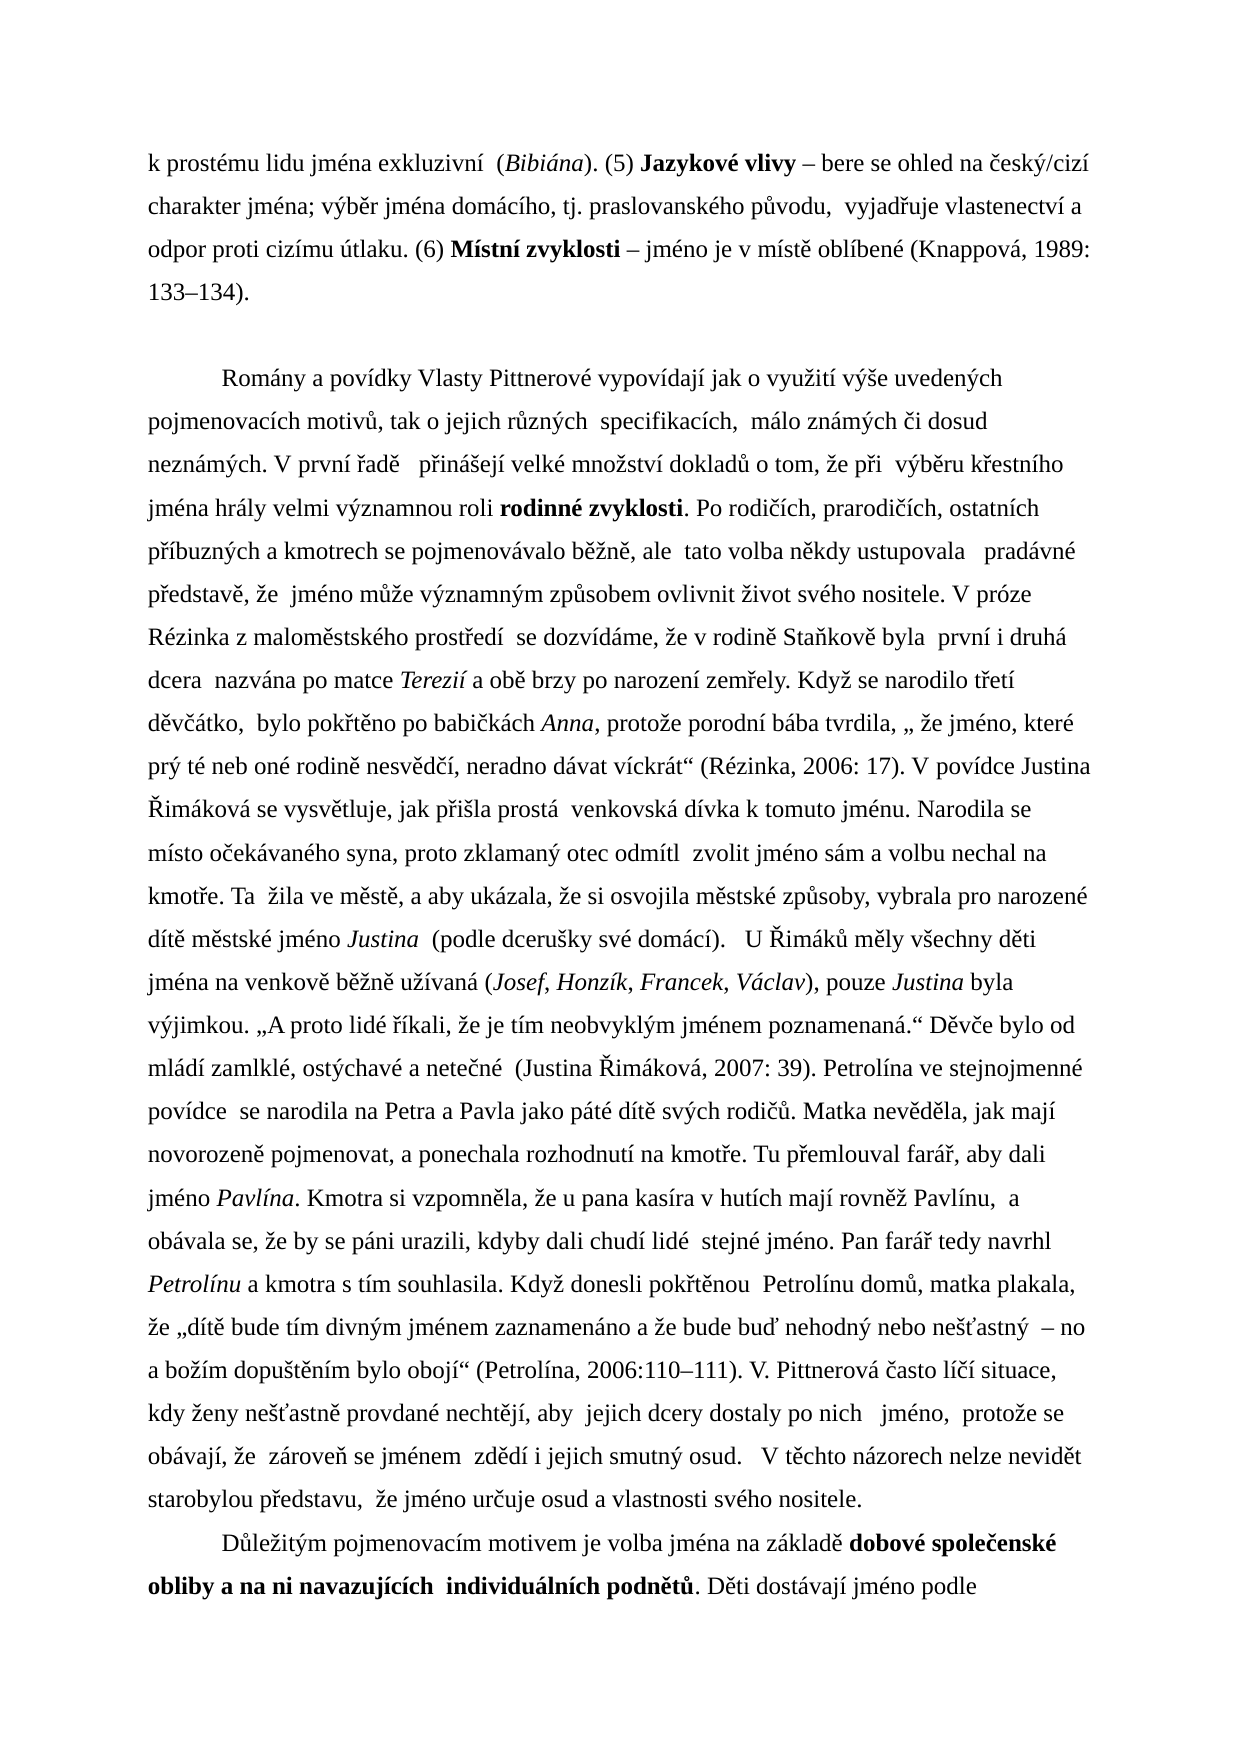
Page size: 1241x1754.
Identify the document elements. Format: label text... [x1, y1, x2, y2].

text Romány a povídky Vlasty Pittnerové vypovídají jak o využití výše uvedených pojmenovacích motivů, tak o jejich různých specifikacích, málo známých či dosud neznámých. V první řadě přinášejí velké množství dokladů o tom, že při výběru křestního jména hrály velmi významnou roli rodinné zvyklosti. Po rodičích, prarodičích, ostatních příbuzných a kmotrech se pojmenovávalo běžně, ale tato volba někdy ustupovala pradávné představě, že jméno může významným způsobem ovlivnit život svého nositele. V próze Rézinka z maloměstského prostředí se dozvídáme, že v rodině Staňkově byla první i druhá dcera nazvána po matce Terezií a obě brzy po narození zemřely. Když se narodilo třetí děvčátko, bylo pokřtěno po babičkách Anna, protože porodní bába tvrdila, „ že jméno, které prý té neb oné rodině nesvědčí, neradno dávat víckrát“ (Rézinka, 2006: 17). V povídce Justina Řimáková se vysvětluje, jak přišla prostá venkovská dívka k tomuto jménu. Narodila se místo očekávaného syna, proto zklamaný otec odmítl zvolit jméno sám a volbu nechal na kmotře. Ta žila ve městě, a aby ukázala, že si osvojila městské způsoby, vybrala pro narozené dítě městské jméno Justina (podle dcerušky své domácí). U Řimáků měly všechny děti jména na venkově běžně užívaná (Josef, Honzík, Francek, Václav), pouze Justina byla výjimkou. „A proto lidé říkali, že je tím neobvyklým jménem poznamenaná.“ Děvče bylo od mládí zamlklé, ostýchavé a netečné (Justina Řimáková, 2007: 39). Petrolína ve stejnojmenné povídce se narodila na Petra a Pavla jako páté dítě svých rodičů. Matka nevěděla, jak mají novorozeně pojmenovat, a ponechala rozhodnutí na kmotře. Tu přemlouval farář, aby dali jméno Pavlína. Kmotra si vzpomněla, že u pana kasíra v hutích mají rovněž Pavlínu, a obávala se, že by se páni urazili, kdyby dali chudí lidé stejné jméno. Pan farář tedy navrhl Petrolínu a kmotra s tím souhlasila. Když donesli pokřtěnou Petrolínu domů, matka plakala, že „dítě bude tím divným jménem zaznamenáno a že bude buď nehodný nebo nešťastný – no a božím dopuštěním bylo obojí“ (Petrolína, 2006:110–111). V. Pittnerová často líčí situace, kdy ženy nešťastně provdané nechtějí, aby jejich dcery dostaly po nich jméno, protože se obávají, že zároveň se jménem zdědí i jejich smutný osud. V těchto názorech nelze nevidět starobylou představu, že jméno určuje osud a vlastnosti svého nositele. [148, 363, 1093, 1513]
text Důležitým pojmenovacím motivem je volba jména na základě dobové společenské obliby a na ni navazujících individuálních podnětů. Děti dostávají jméno podle [148, 1528, 1093, 1599]
text k prostému lidu jména exkluzivní (Bibiána). (5) Jazykové vlivy – bere se ohled na český/cizí charakter jména; výběr jména domácího, tj. praslovanského původu, vyjadřuje vlastenectví a odpor proti cizímu útlaku. (6) Místní zvyklosti – jméno je v místě oblíbené (Knappová, 1989: 133–134). [148, 148, 1093, 306]
